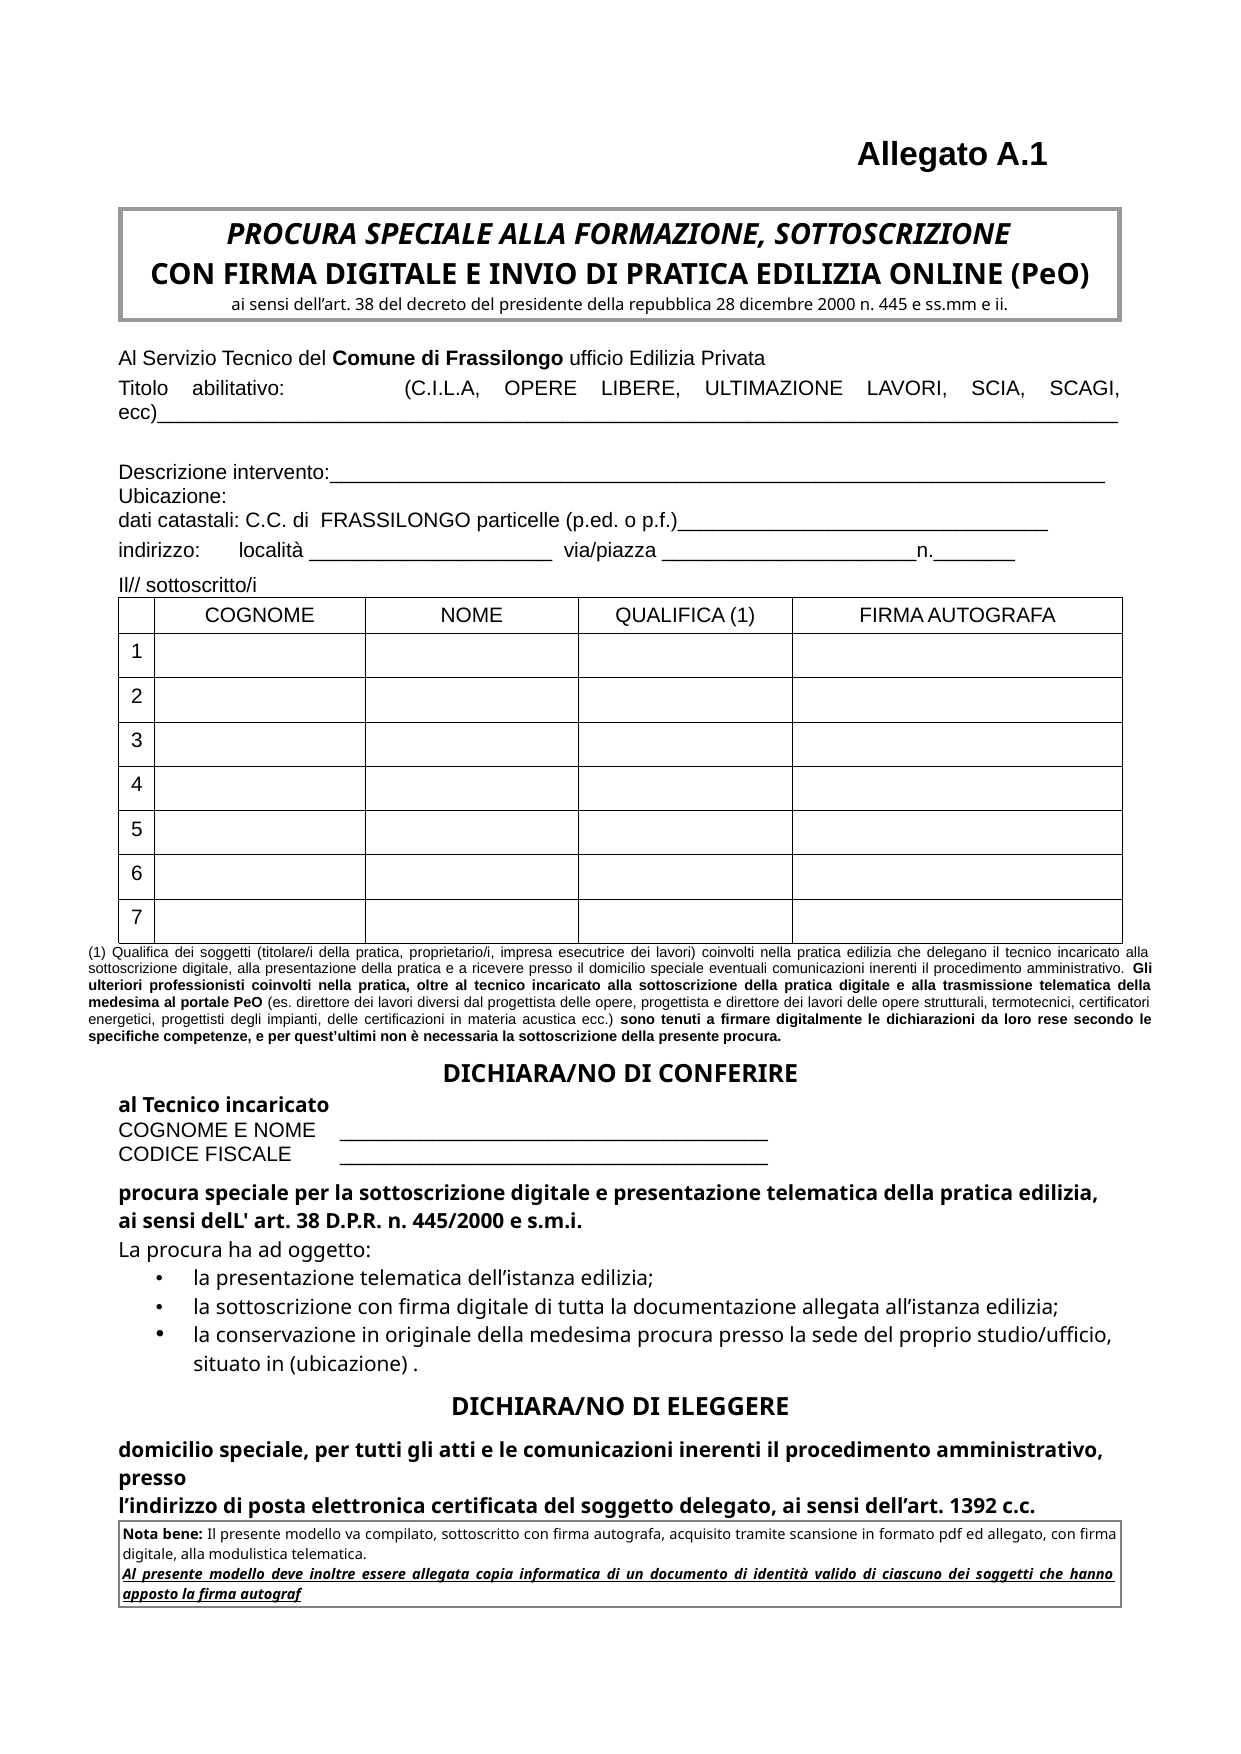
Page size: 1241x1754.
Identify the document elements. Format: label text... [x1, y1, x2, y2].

table_cell [579, 767, 792, 810]
table_header QUALIFICA (1) [579, 598, 792, 633]
text PROCURA SPECIALE ALLA FORMAZIONE, SOTTOSCRIZIONE CON FIRMA DIGITALE E INVIO DI PRATICA EDILIZIA ONLINE (PeO) ai sensi dell’art. 38 del decreto del presidente della repubblica 28 dicembre 2000 n. 445 e ss.mm e ii. [123, 211, 1117, 318]
text Al Servizio Tecnico del Comune di Frassilongo ufficio Edilizia Privata [118, 346, 1122, 370]
table_cell [155, 811, 365, 854]
list la presentazione telematica dell’istanza edilizia; [156, 1263, 1122, 1292]
list la sottoscrizione con firma digitale di tutta la documentazione allegata all’istanza edilizia; [156, 1292, 1122, 1320]
table_cell [155, 723, 365, 766]
text DICHIARA/NO DI ELEGGERE [118, 1389, 1122, 1423]
table_cell [155, 900, 365, 943]
table_cell [155, 678, 365, 722]
table_cell [366, 855, 578, 899]
table_cell [793, 767, 1122, 810]
text Nota bene: Il presente modello va compilato, sottoscritto con firma autografa, acquisito tramite scansione in formato pdf ed allegato, con firma digitale, alla modulistica telematica. [120, 1522, 1120, 1560]
table_cell 2 [119, 678, 154, 722]
table_cell [793, 678, 1122, 722]
text La procura ha ad oggetto: [118, 1235, 1122, 1263]
text al Tecnico incaricato [118, 1090, 1122, 1118]
text Al presente modello deve inoltre essere allegata copia informatica di un documento di identità valido di ciascuno dei soggetti che hanno apposto la firma autograf [120, 1560, 1120, 1606]
text procura speciale per la sottoscrizione digitale e presentazione telematica della pratica edilizia, ai sensi delL' art. 38 D.P.R. n. 445/2000 e s.m.i. [118, 1178, 1122, 1235]
table_cell [793, 634, 1122, 677]
table_cell 7 [119, 900, 154, 943]
text (1) Qualifica dei soggetti (titolare/i della pratica, proprietario/i, impresa esecutrice dei lavori) coinvolti nella pratica edilizia che delegano il tecnico incaricato alla sottoscrizione digitale, alla presentazione della pratica e a ricevere presso il domicilio speciale eventuali comunicazioni inerenti il procedimento amministrativo. Gli ulteriori professionisti coinvolti nella pratica, oltre al tecnico incaricato alla sottoscrizione della pratica digitale e alla trasmissione telematica della medesima al portale PeO (es. direttore dei lavori diversi dal progettista delle opere, progettista e direttore dei lavori delle opere strutturali, termotecnici, certificatori energetici, progettisti degli impianti, delle certificazioni in materia acustica ecc.) sono tenuti a firmare digitalmente le dichiarazioni da loro rese secondo le specifiche competenze, e per quest’ultimi non è necessaria la sottoscrizione della presente procura. [88, 943, 1152, 1044]
table_cell 5 [119, 811, 154, 854]
table_cell [579, 855, 792, 899]
text l’indirizzo di posta elettronica certificata del soggetto delegato, ai sensi dell’art. 1392 c.c. [118, 1492, 1122, 1520]
table_cell 6 [119, 855, 154, 899]
text Titolo abilitativo: (C.I.L.A, OPERE LIBERE, ULTIMAZIONE LAVORI, SCIA, SCAGI, ecc)___________________________________________________________________________________ [118, 376, 1122, 424]
table_cell [366, 811, 578, 854]
table_cell [579, 634, 792, 677]
table_cell [579, 811, 792, 854]
table_cell [155, 634, 365, 677]
list la conservazione in originale della medesima procura presso la sede del proprio studio/ufficio, situato in (ubicazione) . [156, 1320, 1122, 1377]
table_cell [366, 767, 578, 810]
table_cell [366, 634, 578, 677]
table_cell [579, 723, 792, 766]
table_cell 1 [119, 634, 154, 677]
text domicilio speciale, per tutti gli atti e le comunicazioni inerenti il procedimento amministrativo, presso [118, 1435, 1122, 1492]
table_cell 3 [119, 723, 154, 766]
text Il// sottoscritto/i [118, 573, 1122, 597]
text CODICE FISCALE _____________________________________ [118, 1142, 1122, 1166]
table_cell [155, 855, 365, 899]
table_cell [793, 811, 1122, 854]
text dati catastali: C.C. di FRASSILONGO particelle (p.ed. o p.f.)________________________________ [118, 507, 1122, 531]
table_header FIRMA AUTOGRAFA [793, 598, 1122, 633]
table_cell 4 [119, 767, 154, 810]
table_cell [793, 900, 1122, 943]
text COGNOME E NOME _____________________________________ [118, 1118, 1122, 1142]
text Ubicazione: [118, 483, 1122, 507]
table_cell [793, 723, 1122, 766]
table_cell [366, 723, 578, 766]
table_cell [366, 678, 578, 722]
table_header COGNOME [155, 598, 365, 633]
subtitle Allegato A.1 [709, 133, 1122, 172]
text indirizzo: località _____________________ via/piazza ______________________n._______ [118, 537, 1122, 561]
table_cell [155, 767, 365, 810]
table_header NOME [366, 598, 578, 633]
table_header [119, 598, 154, 633]
table_cell [366, 900, 578, 943]
table_cell [579, 678, 792, 722]
text Descrizione intervento:___________________________________________________________________ [118, 459, 1122, 483]
table_cell [579, 900, 792, 943]
table_cell [793, 855, 1122, 899]
text DICHIARA/NO DI CONFERIRE [118, 1056, 1122, 1090]
